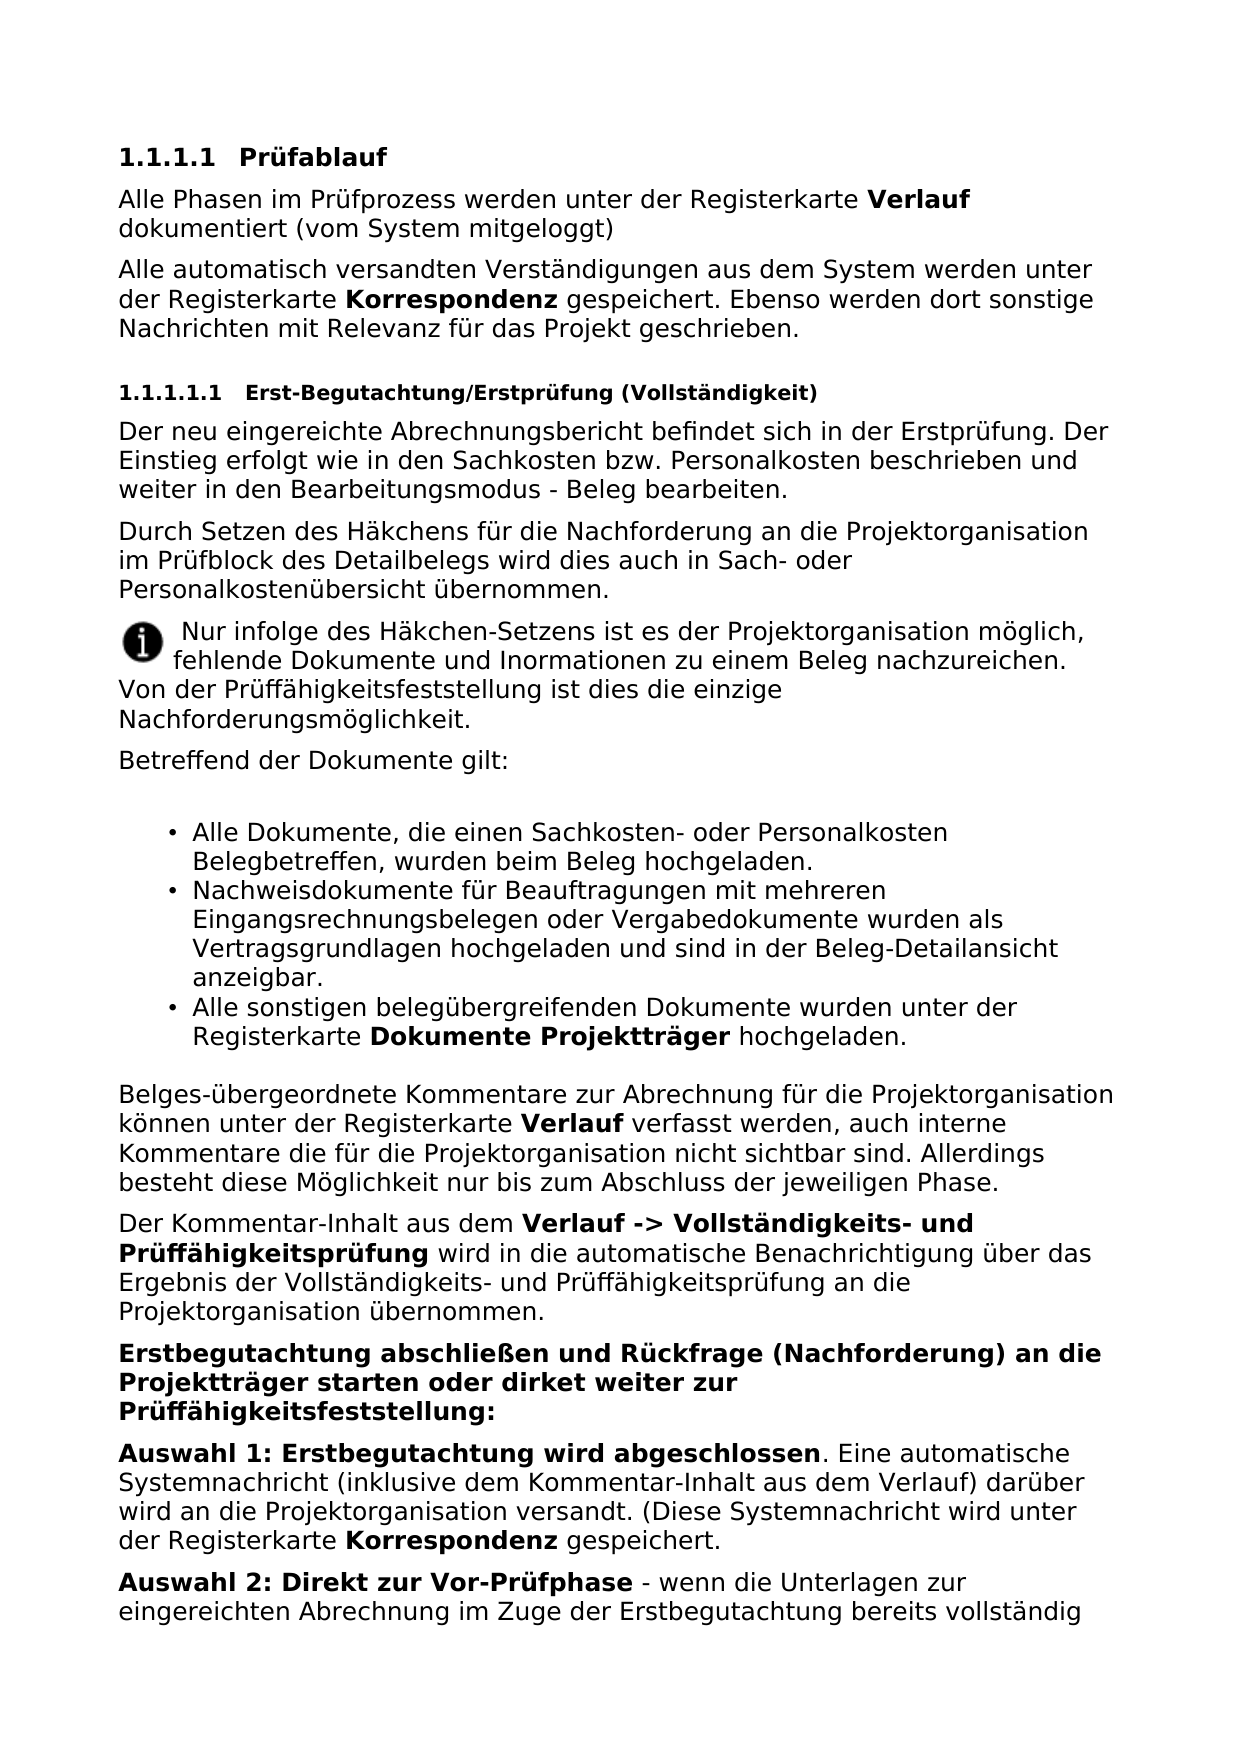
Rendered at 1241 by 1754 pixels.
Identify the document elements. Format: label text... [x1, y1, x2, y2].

text Der Kommentar-Inhalt aus dem Verlauf -> Vollständigkeits- und Prüffähigkeitsprüfung wird in die automatische Benachrichtigung über das Ergebnis der Vollständigkeits- und Prüffähigkeitsprüfung an die Projektorganisation übernommen. [118, 1210, 1122, 1326]
text Alle automatisch versandten Verständigungen aus dem System werden unter der Registerkarte Korrespondenz gespeichert. Ebenso werden dort sonstige Nachrichten mit Relevanz für das Projekt geschrieben. [118, 256, 1122, 343]
text Auswahl 1: Erstbegutachtung wird abgeschlossen. Eine automatische Systemnachricht (inklusive dem Kommentar-Inhalt aus dem Verlauf) darüber wird an die Projektorganisation versandt. (Diese Systemnachricht wird unter der Registerkarte Korrespondenz gespeichert. [118, 1439, 1122, 1556]
picture [118, 617, 173, 674]
text Nur infolge des Häkchen-Setzens ist es der Projektorganisation möglich, fehlende Dokumente und Inormationen zu einem Beleg nachzureichen. Von der Prüffähigkeitsfeststellung ist dies die einzige Nachforderungsmöglichkeit. [118, 617, 1122, 734]
text Durch Setzen des Häkchens für die Nachforderung an die Projektorganisation im Prüfblock des Detailbelegs wird dies auch in Sach- oder Personalkostenübersicht übernommen. [118, 517, 1122, 605]
text Alle Phasen im Prüfprozess werden unter der Registerkarte Verlauf dokumentiert (vom System mitgeloggt) [118, 185, 1122, 243]
list Alle Dokumente, die einen Sachkosten- oder Personalkosten Belegbetreffen, wurden beim Beleg hochgeladen. [177, 818, 1122, 876]
text Betreffend der Dokumente gilt: [118, 747, 1122, 776]
list Nachweisdokumente für Beauftragungen mit mehreren Eingangsrechnungsbelegen oder Vergabedokumente wurden als Vertragsgrundlagen hochgeladen und sind in der Beleg-Detailansicht anzeigbar. [177, 876, 1122, 993]
text Der neu eingereichte Abrechnungsbericht befindet sich in der Erstprüfung. Der Einstieg erfolgt wie in den Sachkosten bzw. Personalkosten beschrieben und weiter in den Bearbeitungsmodus - Beleg bearbeiten. [118, 417, 1122, 505]
list Alle sonstigen belegübergreifenden Dokumente wurden unter der Registerkarte Dokumente Projektträger hochgeladen. [177, 993, 1122, 1051]
text Belges-übergeordnete Kommentare zur Abrechnung für die Projektorganisation können unter der Registerkarte Verlauf verfasst werden, auch interne Kommentare die für die Projektorganisation nicht sichtbar sind. Allerdings besteht diese Möglichkeit nur bis zum Abschluss der jeweiligen Phase. [118, 1081, 1122, 1197]
subtitle Erst-Begutachtung/Erstprüfung (Vollständigkeit) [118, 381, 1122, 405]
text Auswahl 2: Direkt zur Vor-Prüfphase - wenn die Unterlagen zur eingereichten Abrechnung im Zuge der Erstbegutachtung bereits vollständig [118, 1568, 1122, 1626]
subtitle Prüfablauf [118, 143, 1122, 172]
text Erstbegutachtung abschließen und Rückfrage (Nachforderung) an die Projektträger starten oder dirket weiter zur Prüffähigkeitsfeststellung: [118, 1339, 1122, 1426]
